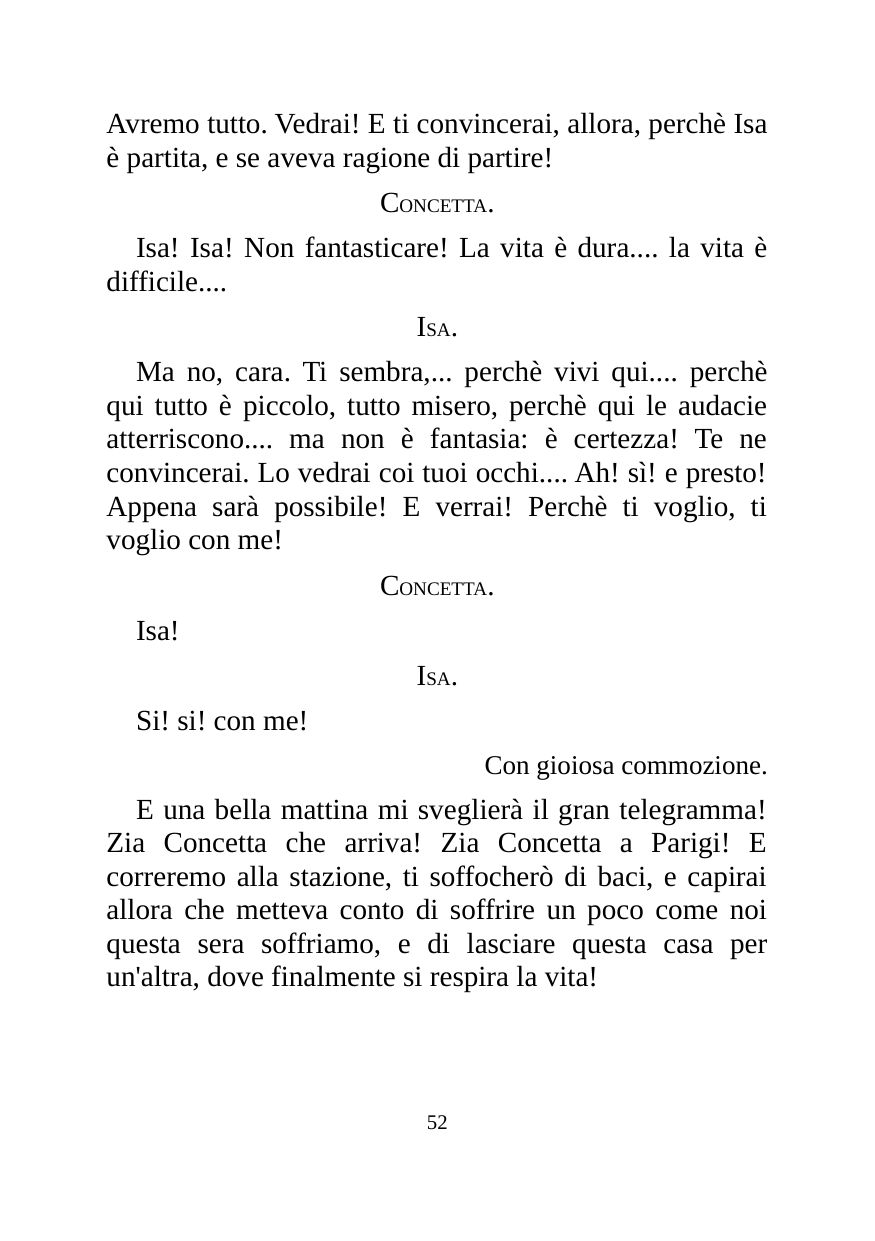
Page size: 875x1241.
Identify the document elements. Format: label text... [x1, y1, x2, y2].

text Isa! [106, 613, 768, 646]
text Concetta. [106, 568, 768, 601]
text Con gioiosa commozione. [402, 749, 768, 780]
text E una bella mattina mi sveglierà il gran telegramma! Zia Concetta che arriva! Zia Concetta a Parigi! E correremo alla stazione, ti soffocherò di baci, e capirai allora che metteva conto di soffrire un poco come noi questa sera soffriamo, e di lasciare questa casa per un'altra, dove finalmente si respira la vita! [106, 792, 768, 993]
text Si! si! con me! [106, 703, 768, 737]
text Isa. [106, 658, 768, 692]
text Isa! Isa! Non fantasticare! La vita è dura.... la vita è difficile.... [106, 230, 768, 297]
text Avremo tutto. Vedrai! E ti convincerai, allora, perchè Isa è partita, e se aveva ragione di partire! [106, 106, 768, 173]
text Isa. [106, 309, 768, 343]
text Ma no, cara. Ti sembra,... perchè vivi qui.... perchè qui tutto è piccolo, tutto misero, perchè qui le audacie atterriscono.... ma non è fantasia: è certezza! Te ne convincerai. Lo vedrai coi tuoi occhi.... Ah! sì! e presto! Appena sarà possibile! E verrai! Perchè ti voglio, ti voglio con me! [106, 354, 768, 556]
text Concetta. [106, 185, 768, 219]
